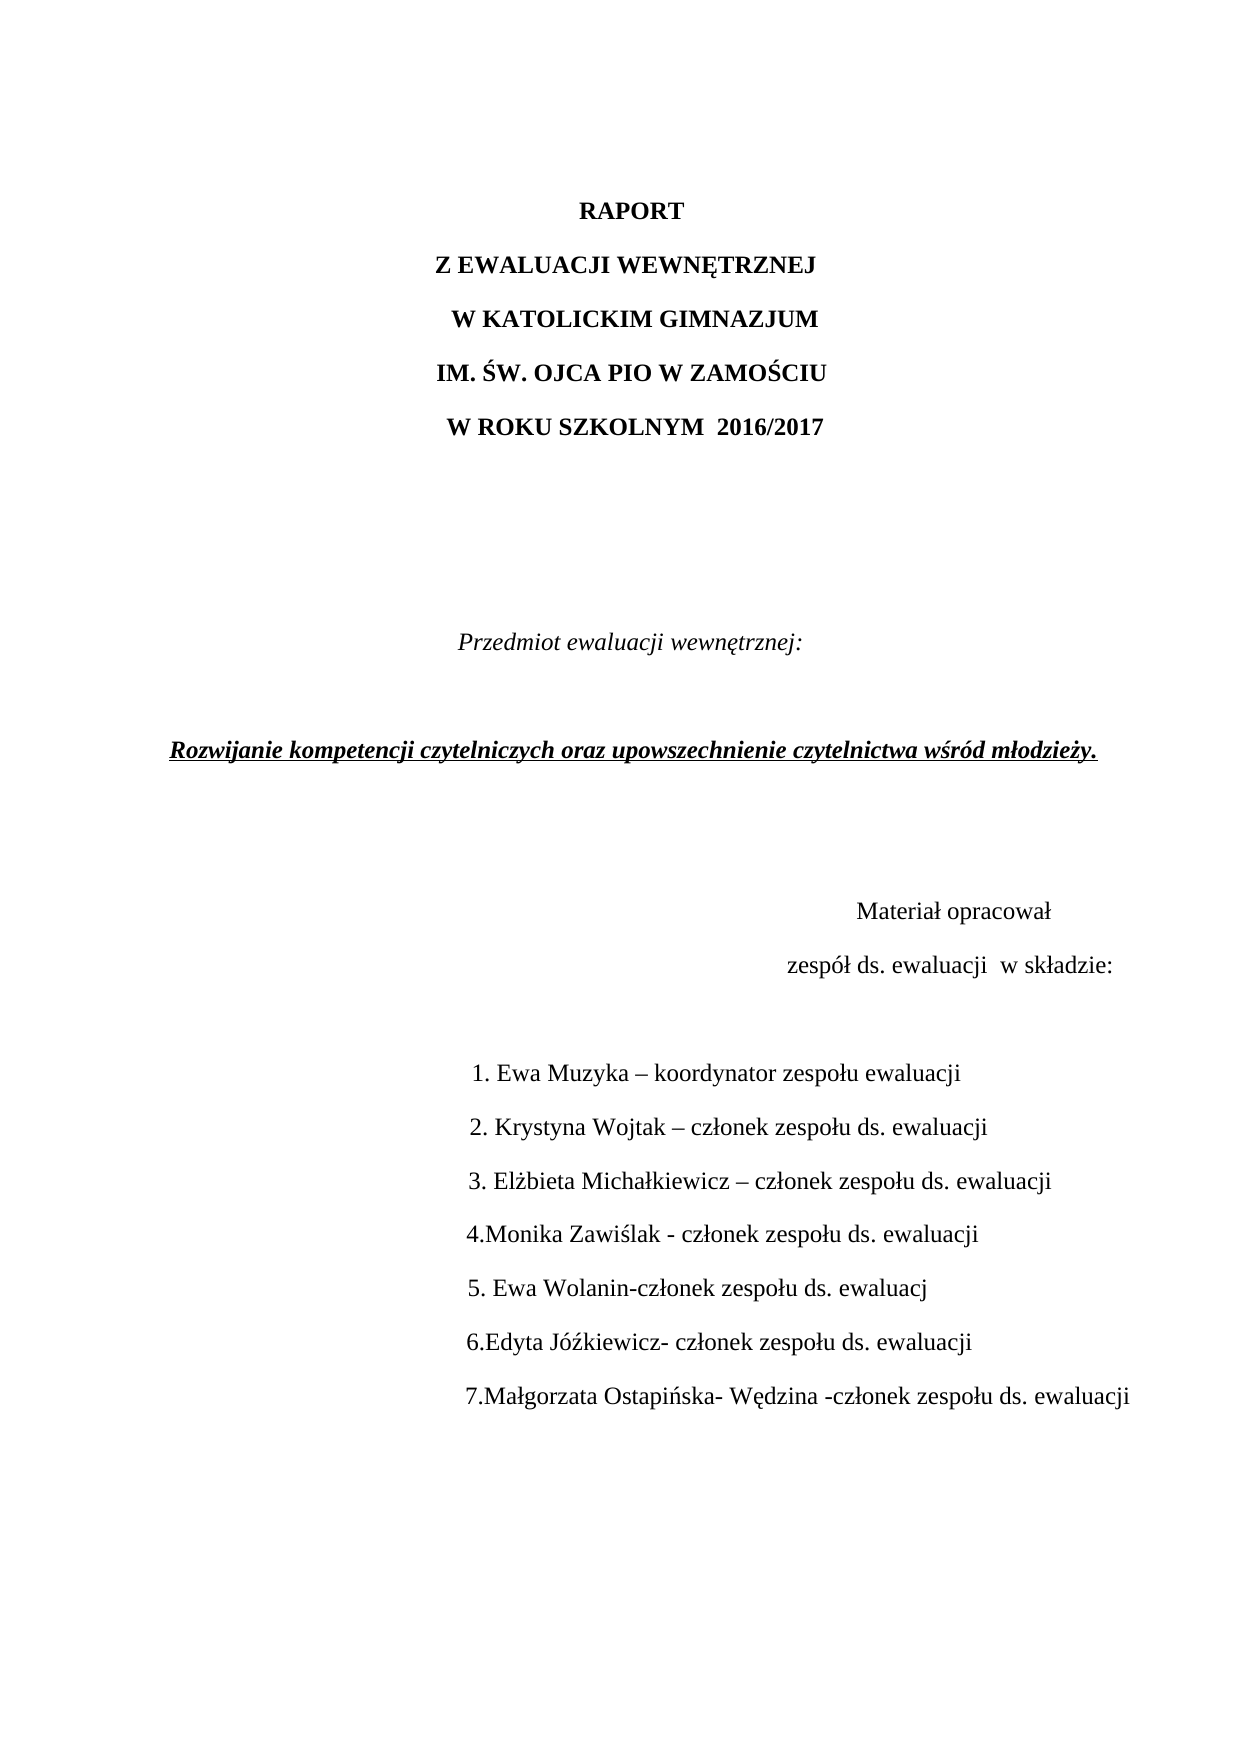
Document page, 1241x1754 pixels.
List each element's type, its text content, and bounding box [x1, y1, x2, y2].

text RAPORT [118, 196, 1152, 225]
text W KATOLICKIM GIMNAZJUM [118, 304, 1152, 333]
text 3. Elżbieta Michałkiewicz – członek zespołu ds. ewaluacji [118, 1166, 1152, 1194]
text 2. Krystyna Wojtak – członek zespołu ds. ewaluacji [118, 1112, 1152, 1141]
text W ROKU SZKOLNYM 2016/2017 [118, 412, 1152, 441]
text IM. ŚW. OJCA PIO W ZAMOŚCIU [118, 358, 1152, 387]
text zespół ds. ewaluacji w składzie: [531, 950, 1152, 979]
list Rozwijanie kompetencji czytelniczych oraz upowszechnienie czytelnictwa wśród młodzieży. [118, 735, 1152, 764]
list 7.Małgorzata Ostapińska- Wędzina -członek zespołu ds. ewaluacji [156, 1381, 1152, 1410]
list 5. Ewa Wolanin-członek zespołu ds. ewaluacj [156, 1273, 1152, 1302]
list 6.Edyta Jóźkiewicz- członek zespołu ds. ewaluacji [156, 1327, 1152, 1356]
text 1. Ewa Muzyka – koordynator zespołu ewaluacji [118, 1058, 1152, 1087]
text Przedmiot ewaluacji wewnętrznej: [118, 627, 1152, 656]
list 4.Monika Zawiślak - członek zespołu ds. ewaluacji [118, 1219, 1152, 1248]
text Materiał opracował [118, 896, 1152, 925]
text Z EWALUACJI WEWNĘTRZNEJ [118, 250, 1152, 279]
